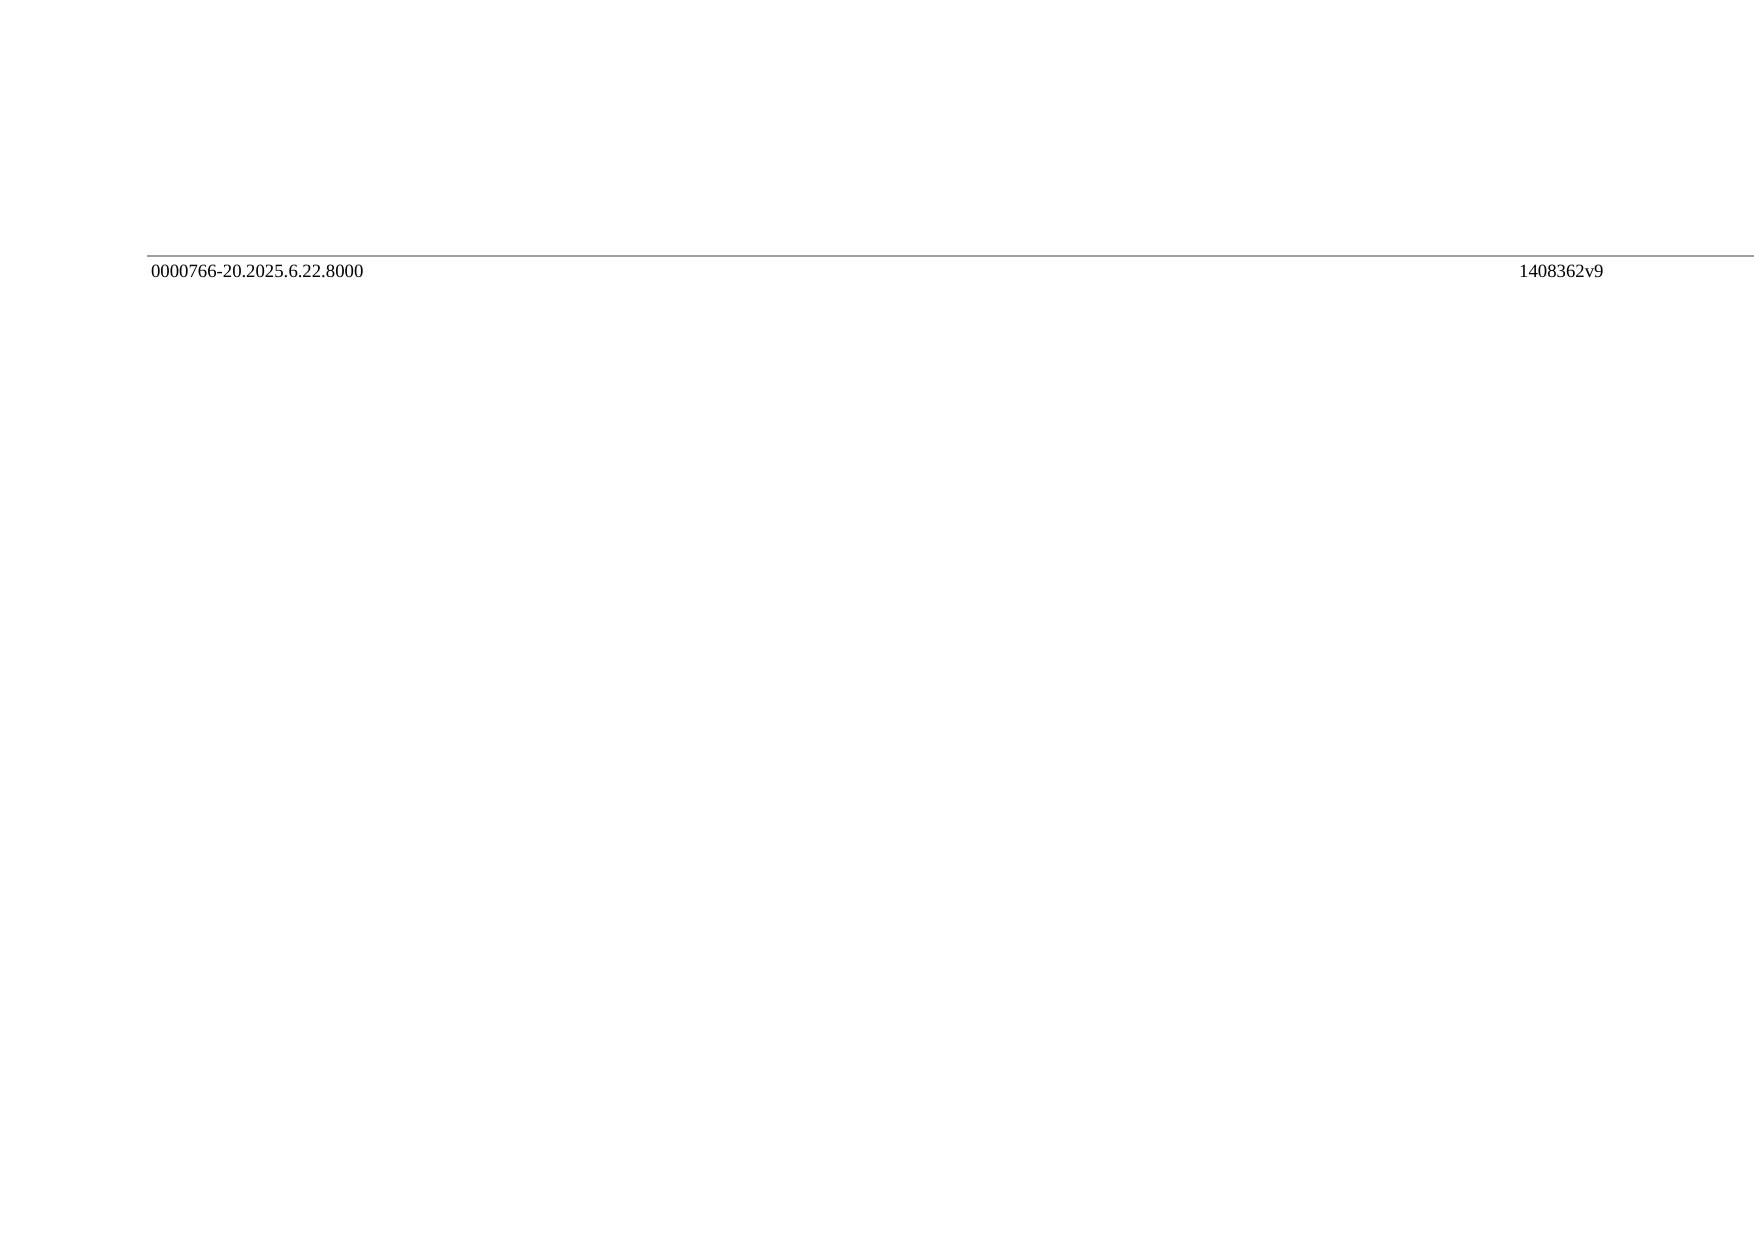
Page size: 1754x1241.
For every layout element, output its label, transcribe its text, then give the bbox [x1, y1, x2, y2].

table_header [148, 177, 156, 213]
table_header 1408362v9 [877, 257, 1606, 284]
table_header [156, 177, 164, 213]
table_header [156, 213, 164, 248]
table_header [148, 213, 156, 248]
table_header 0000766-20.2025.6.22.8000 [148, 257, 877, 284]
